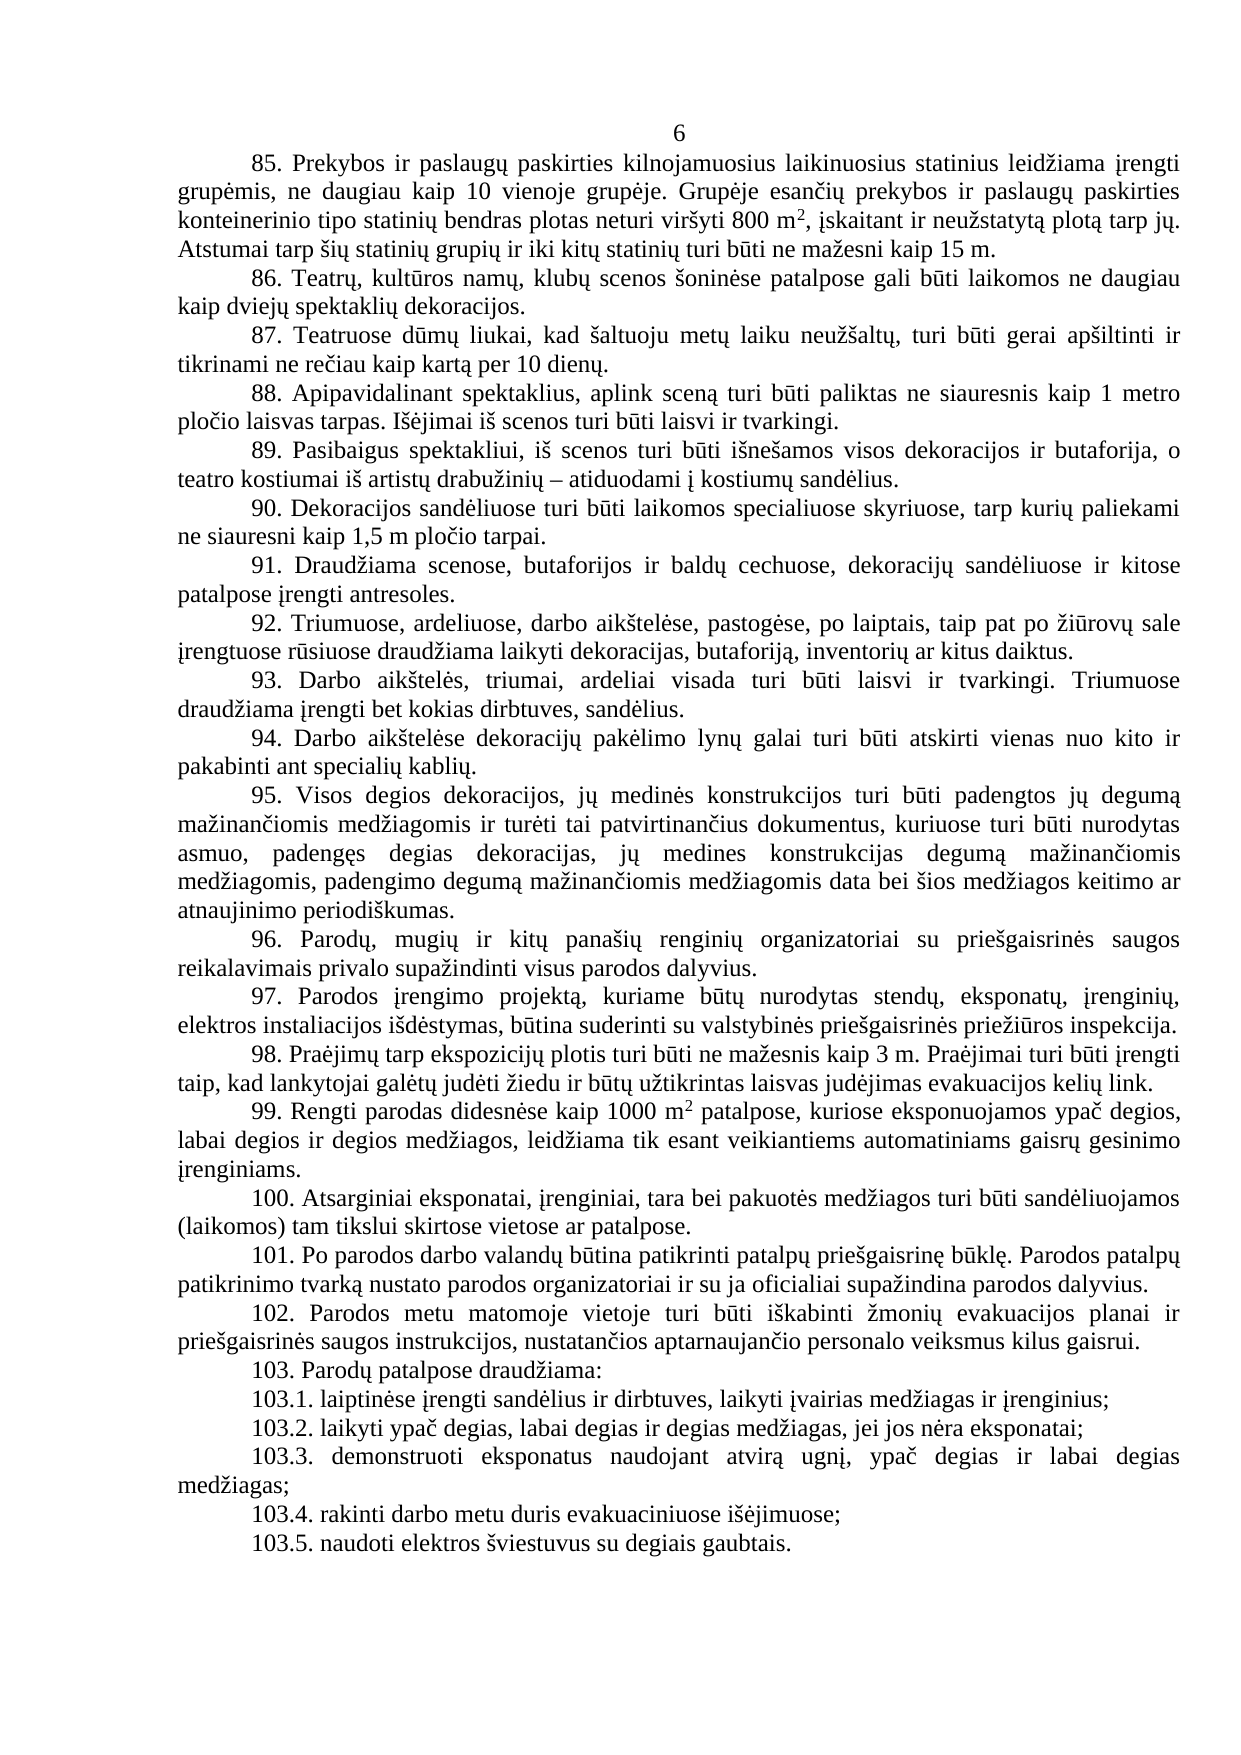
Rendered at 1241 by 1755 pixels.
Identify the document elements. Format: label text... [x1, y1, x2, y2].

text 87. Teatruose dūmų liukai, kad šaltuoju metų laiku neužšaltų, turi būti gerai apšiltinti ir tikrinami ne rečiau kaip kartą per 10 dienų. [177, 320, 1181, 378]
text 94. Darbo aikštelėse dekoracijų pakėlimo lynų galai turi būti atskirti vienas nuo kito ir pakabinti ant specialių kablių. [177, 723, 1181, 780]
text 100. Atsarginiai eksponatai, įrenginiai, tara bei pakuotės medžiagos turi būti sandėliuojamos (laikomos) tam tikslui skirtose vietose ar patalpose. [177, 1183, 1181, 1240]
text 92. Triumuose, ardeliuose, darbo aikštelėse, pastogėse, po laiptais, taip pat po žiūrovų sale įrengtuose rūsiuose draudžiama laikyti dekoracijas, butaforiją, inventorių ar kitus daiktus. [177, 608, 1181, 665]
text 102. Parodos metu matomoje vietoje turi būti iškabinti žmonių evakuacijos planai ir priešgaisrinės saugos instrukcijos, nustatančios aptarnaujančio personalo veiksmus kilus gaisrui. [177, 1298, 1181, 1355]
text 85. Prekybos ir paslaugų paskirties kilnojamuosius laikinuosius statinius leidžiama įrengti grupėmis, ne daugiau kaip 10 vienoje grupėje. Grupėje esančių prekybos ir paslaugų paskirties konteinerinio tipo statinių bendras plotas neturi viršyti 800 m2, įskaitant ir neužstatytą plotą tarp jų. Atstumai tarp šių statinių grupių ir iki kitų statinių turi būti ne mažesni kaip 15 m. [177, 148, 1181, 263]
text 96. Parodų, mugių ir kitų panašių renginių organizatoriai su priešgaisrinės saugos reikalavimais privalo supažindinti visus parodos dalyvius. [177, 924, 1181, 981]
text 103.3. demonstruoti eksponatus naudojant atvirą ugnį, ypač degias ir labai degias medžiagas; [177, 1441, 1181, 1499]
text 90. Dekoracijos sandėliuose turi būti laikomos specialiuose skyriuose, tarp kurių paliekami ne siauresni kaip 1,5 m pločio tarpai. [177, 493, 1181, 550]
text 97. Parodos įrengimo projektą, kuriame būtų nurodytas stendų, eksponatų, įrenginių, elektros instaliacijos išdėstymas, būtina suderinti su valstybinės priešgaisrinės priežiūros inspekcija. [177, 981, 1181, 1039]
text 103. Parodų patalpose draudžiama: [177, 1355, 1181, 1384]
text 101. Po parodos darbo valandų būtina patikrinti patalpų priešgaisrinę būklę. Parodos patalpų patikrinimo tvarką nustato parodos organizatoriai ir su ja oficialiai supažindina parodos dalyvius. [177, 1240, 1181, 1298]
text 103.2. laikyti ypač degias, labai degias ir degias medžiagas, jei jos nėra eksponatai; [177, 1413, 1181, 1441]
text 98. Praėjimų tarp ekspozicijų plotis turi būti ne mažesnis kaip 3 m. Praėjimai turi būti įrengti taip, kad lankytojai galėtų judėti žiedu ir būtų užtikrintas laisvas judėjimas evakuacijos kelių link. [177, 1039, 1181, 1096]
text 103.5. naudoti elektros šviestuvus su degiais gaubtais. [177, 1528, 1181, 1556]
text 103.4. rakinti darbo metu duris evakuaciniuose išėjimuose; [177, 1499, 1181, 1528]
text 99. Rengti parodas didesnėse kaip 1000 m2 patalpose, kuriose eksponuojamos ypač degios, labai degios ir degios medžiagos, leidžiama tik esant veikiantiems automatiniams gaisrų gesinimo įrenginiams. [177, 1096, 1181, 1183]
text 103.1. laiptinėse įrengti sandėlius ir dirbtuves, laikyti įvairias medžiagas ir įrenginius; [177, 1384, 1181, 1413]
text 86. Teatrų, kultūros namų, klubų scenos šoninėse patalpose gali būti laikomos ne daugiau kaip dviejų spektaklių dekoracijos. [177, 263, 1181, 320]
text 93. Darbo aikštelės, triumai, ardeliai visada turi būti laisvi ir tvarkingi. Triumuose draudžiama įrengti bet kokias dirbtuves, sandėlius. [177, 665, 1181, 723]
text 95. Visos degios dekoracijos, jų medinės konstrukcijos turi būti padengtos jų degumą mažinančiomis medžiagomis ir turėti tai patvirtinančius dokumentus, kuriuose turi būti nurodytas asmuo, padengęs degias dekoracijas, jų medines konstrukcijas degumą mažinančiomis medžiagomis, padengimo degumą mažinančiomis medžiagomis data bei šios medžiagos keitimo ar atnaujinimo periodiškumas. [177, 780, 1181, 924]
text 88. Apipavidalinant spektaklius, aplink sceną turi būti paliktas ne siauresnis kaip 1 metro pločio laisvas tarpas. Išėjimai iš scenos turi būti laisvi ir tvarkingi. [177, 378, 1181, 435]
text 89. Pasibaigus spektakliui, iš scenos turi būti išnešamos visos dekoracijos ir butaforija, o teatro kostiumai iš artistų drabužinių – atiduodami į kostiumų sandėlius. [177, 435, 1181, 493]
text 91. Draudžiama scenose, butaforijos ir baldų cechuose, dekoracijų sandėliuose ir kitose patalpose įrengti antresoles. [177, 550, 1181, 608]
